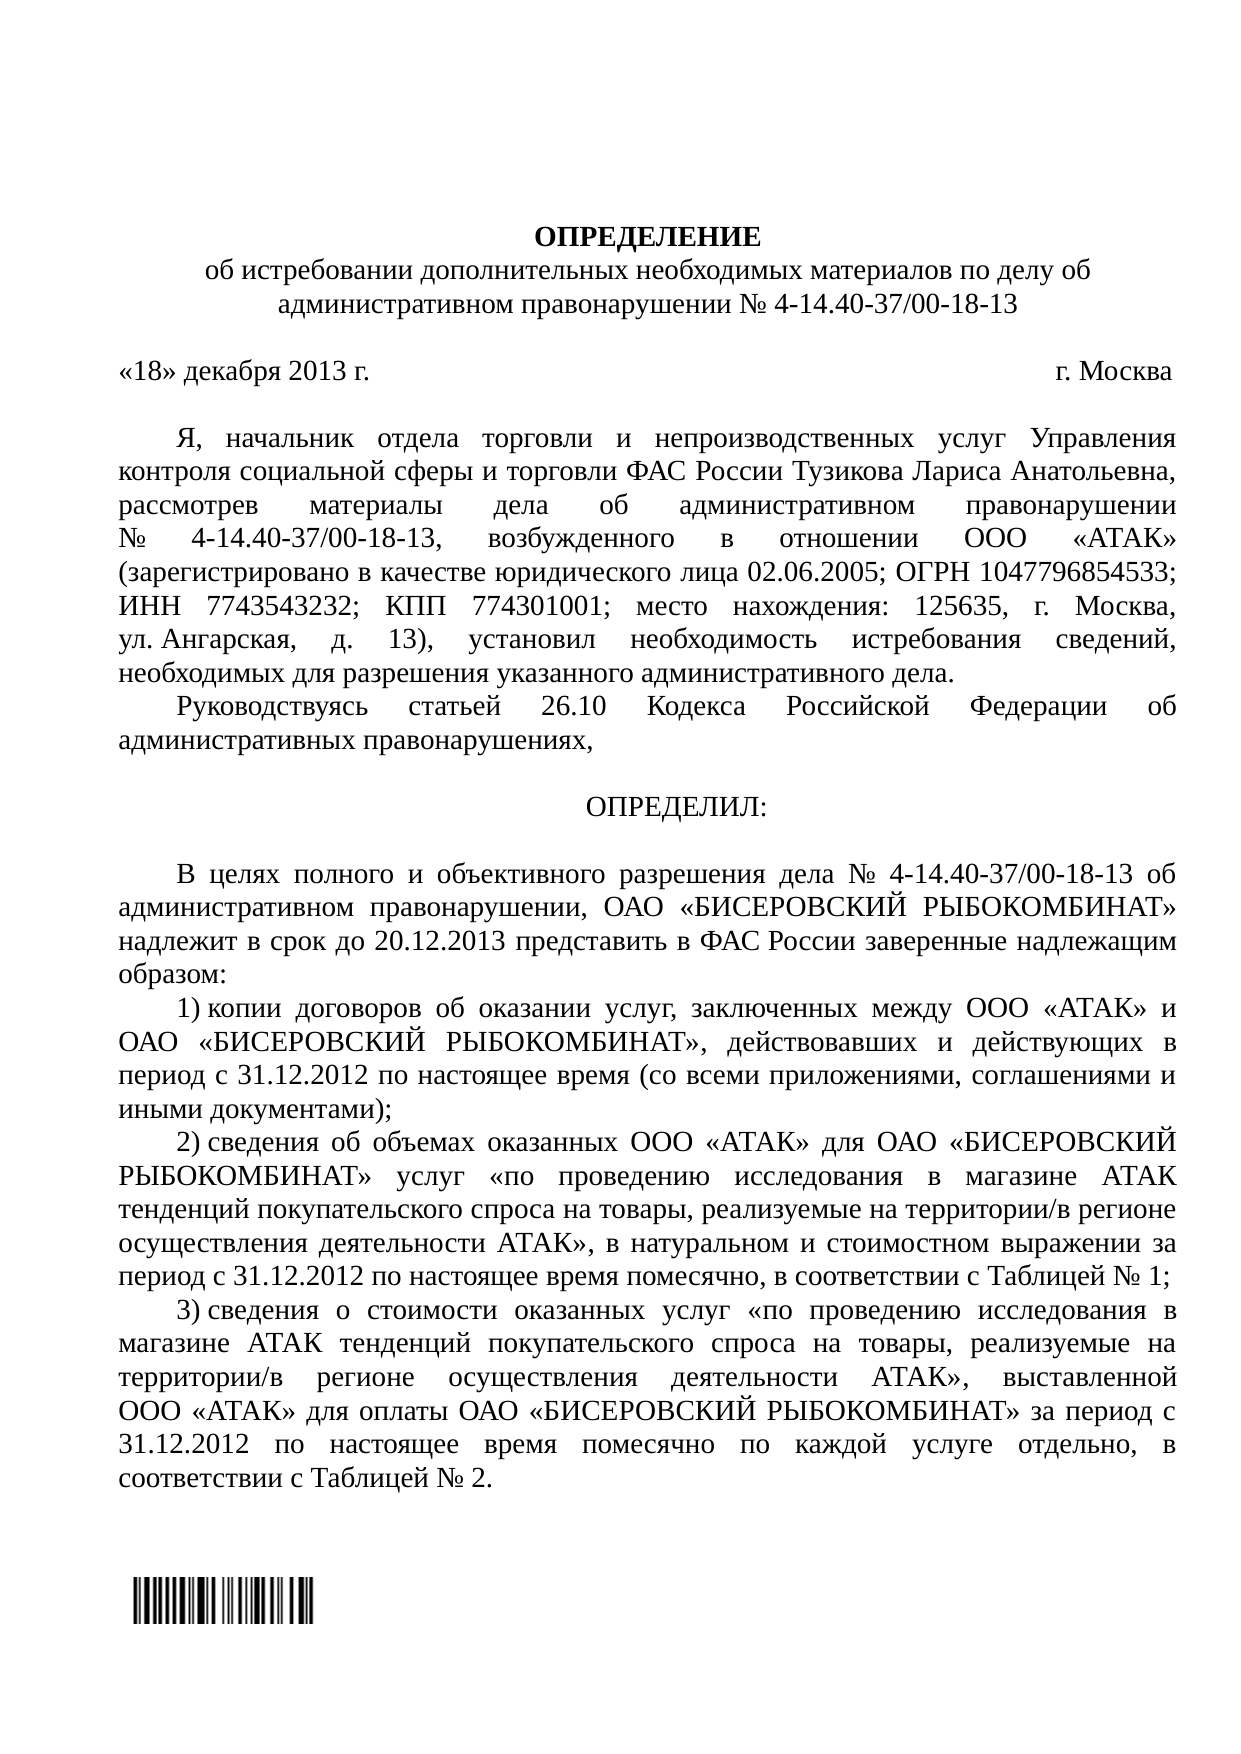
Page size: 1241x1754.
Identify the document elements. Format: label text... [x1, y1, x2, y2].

text 1) копии договоров об оказании услуг, заключенных между ООО «АТАК» и ОАО «БИСЕРОВСКИЙ РЫБОКОМБИНАТ», действовавших и действующих в период с 31.12.2012 по настоящее время (со всеми приложениями, соглашениями и иными документами); [118, 990, 1177, 1124]
picture [118, 1577, 331, 1624]
text ОПРЕДЕЛИЛ: [118, 789, 1177, 822]
text В целях полного и объективного разрешения дела № 4-14.40-37/00-18-13 об административном правонарушении, ОАО «БИСЕРОВСКИЙ РЫБОКОМБИНАТ» надлежит в срок до 20.12.2013 представить в ФАС России заверенные надлежащим образом: [118, 856, 1177, 990]
text 2) сведения об объемах оказанных ООО «АТАК» для ОАО «БИСЕРОВСКИЙ РЫБОКОМБИНАТ» услуг «по проведению исследования в магазине АТАК тенденций покупательского спроса на товары, реализуемые на территории/в регионе осуществления деятельности АТАК», в натуральном и стоимостном выражении за период с 31.12.2012 по настоящее время помесячно, в соответствии с Таблицей № 1; [118, 1124, 1177, 1292]
subtitle ОПРЕДЕЛЕНИЕ [118, 219, 1177, 252]
text Руководствуясь статьей 26.10 Кодекса Российской Федерации об административных правонарушениях, [118, 688, 1177, 755]
text 3) сведения о стоимости оказанных услуг «по проведению исследования в магазине АТАК тенденций покупательского спроса на товары, реализуемые на территории/в регионе осуществления деятельности АТАК», выставленной ООО «АТАК» для оплаты ОАО «БИСЕРОВСКИЙ РЫБОКОМБИНАТ» за период с 31.12.2012 по настоящее время помесячно по каждой услуге отдельно, в соответствии с Таблицей № 2. [118, 1292, 1177, 1493]
text Я, начальник отдела торговли и непроизводственных услуг Управления контроля социальной сферы и торговли ФАС России Тузикова Лариса Анатольевна, рассмотрев материалы дела об административном правонарушении № 4-14.40-37/00-18-13, возбужденного в отношении ООО «АТАК» (зарегистрировано в качестве юридического лица 02.06.2005; ОГРН 1047796854533; ИНН 7743543232; КПП 774301001; место нахождения: 125635, г. Москва, ул. Ангарская, д. 13), установил необходимость истребования сведений, необходимых для разрешения указанного административного дела. [118, 420, 1177, 688]
text об истребовании дополнительных необходимых материалов по делу об административном правонарушении № 4-14.40-37/00-18-13 [118, 252, 1177, 319]
text «18» декабря 2013 г. г. Москва [118, 353, 1177, 386]
